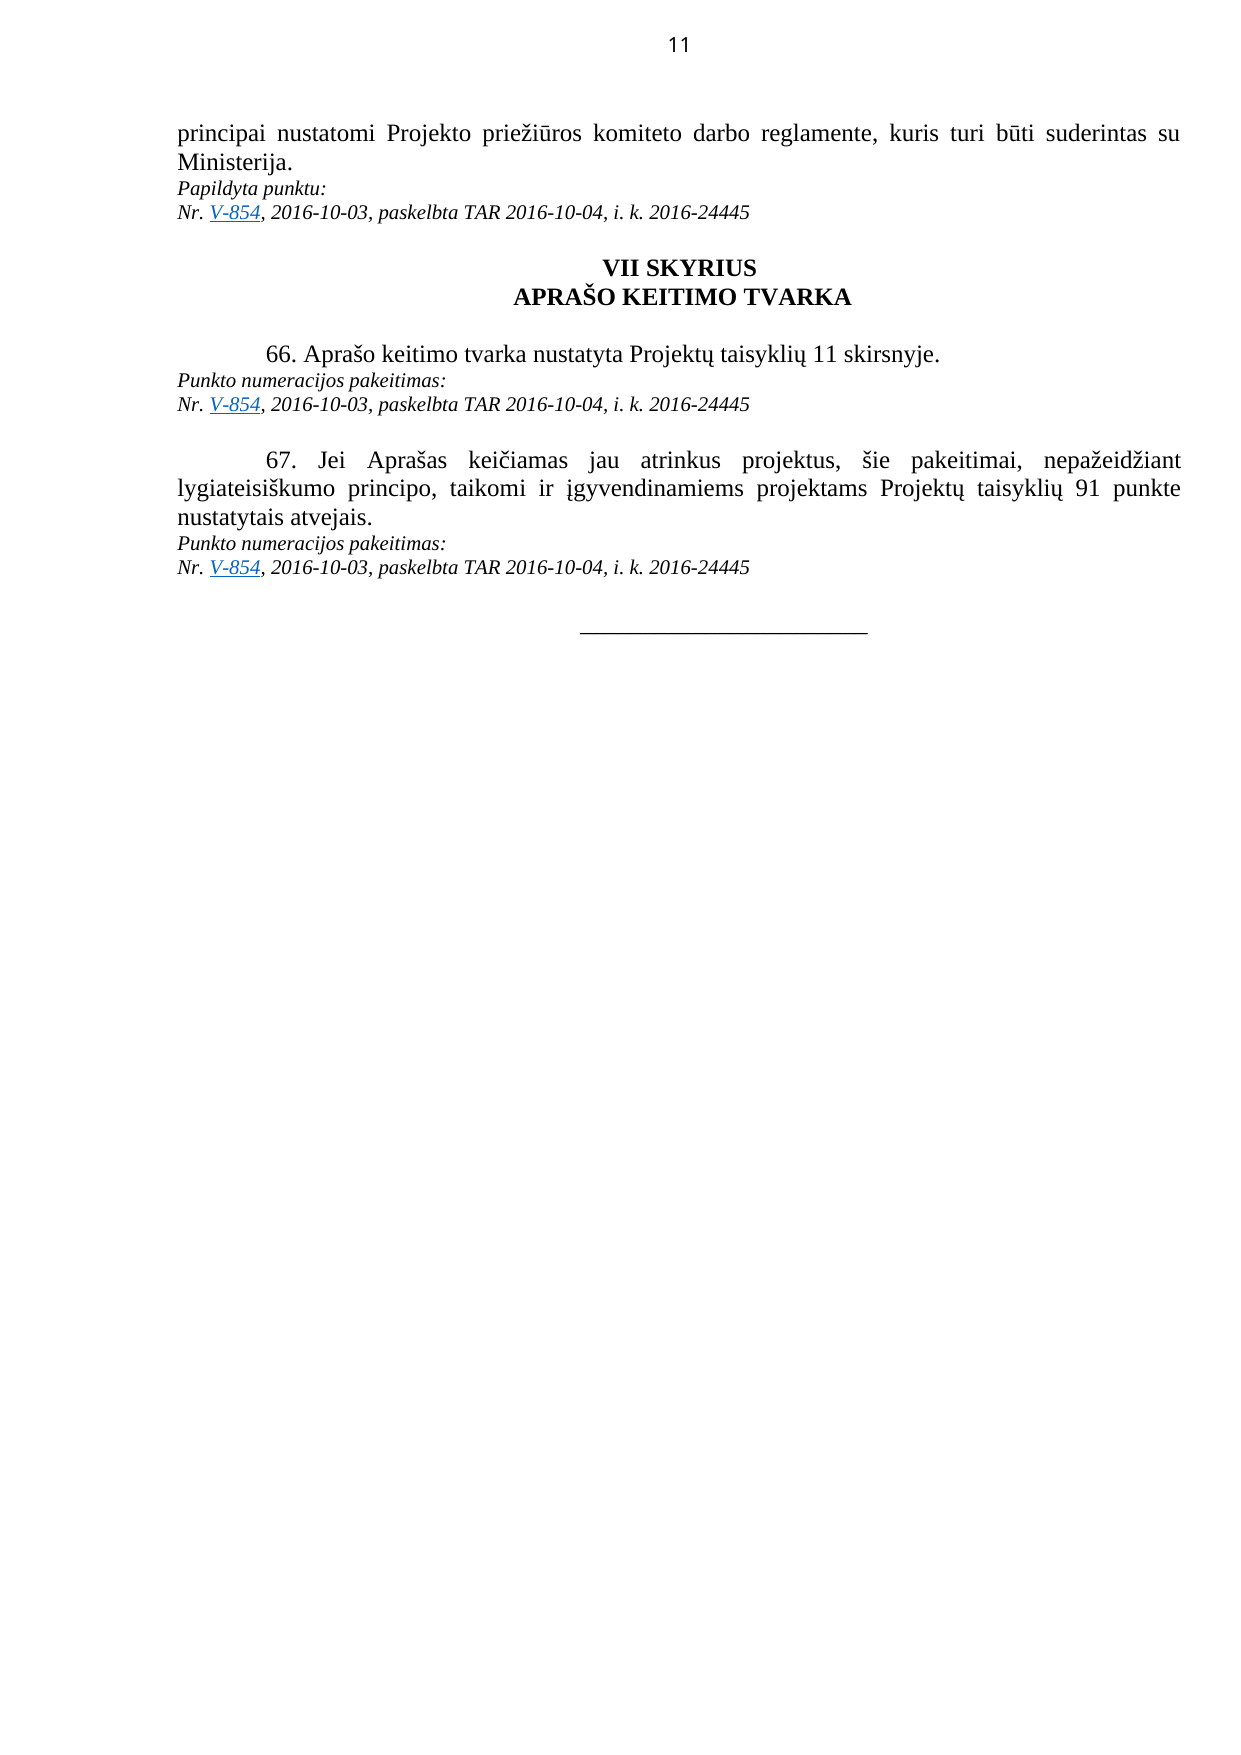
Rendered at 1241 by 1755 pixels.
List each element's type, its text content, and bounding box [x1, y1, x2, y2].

text _______________________ [177, 608, 1182, 637]
text Nr. V-854, 2016-10-03, paskelbta TAR 2016-10-04, i. k. 2016-24445 [177, 200, 1182, 224]
text 67. Jei Aprašas keičiamas jau atrinkus projektus, šie pakeitimai, nepažeidžiant lygiateisiškumo principo, taikomi ir įgyvendinamiems projektams Projektų taisyklių 91 punkte nustatytais atvejais. [177, 445, 1182, 531]
text Papildyta punktu: [177, 176, 1182, 200]
text VII SKYRIUS [177, 253, 1182, 282]
text Punkto numeracijos pakeitimas: [177, 368, 1182, 392]
text Nr. V-854, 2016-10-03, paskelbta TAR 2016-10-04, i. k. 2016-24445 [177, 392, 1182, 416]
text Punkto numeracijos pakeitimas: [177, 531, 1182, 555]
text APRAŠO KEITIMO TVARKA [177, 282, 1182, 310]
text Nr. V-854, 2016-10-03, paskelbta TAR 2016-10-04, i. k. 2016-24445 [177, 555, 1182, 579]
text 66. Aprašo keitimo tvarka nustatyta Projektų taisyklių 11 skirsnyje. [177, 339, 1182, 368]
text principai nustatomi Projekto priežiūros komiteto darbo reglamente, kuris turi būti suderintas su Ministerija. [177, 118, 1182, 176]
